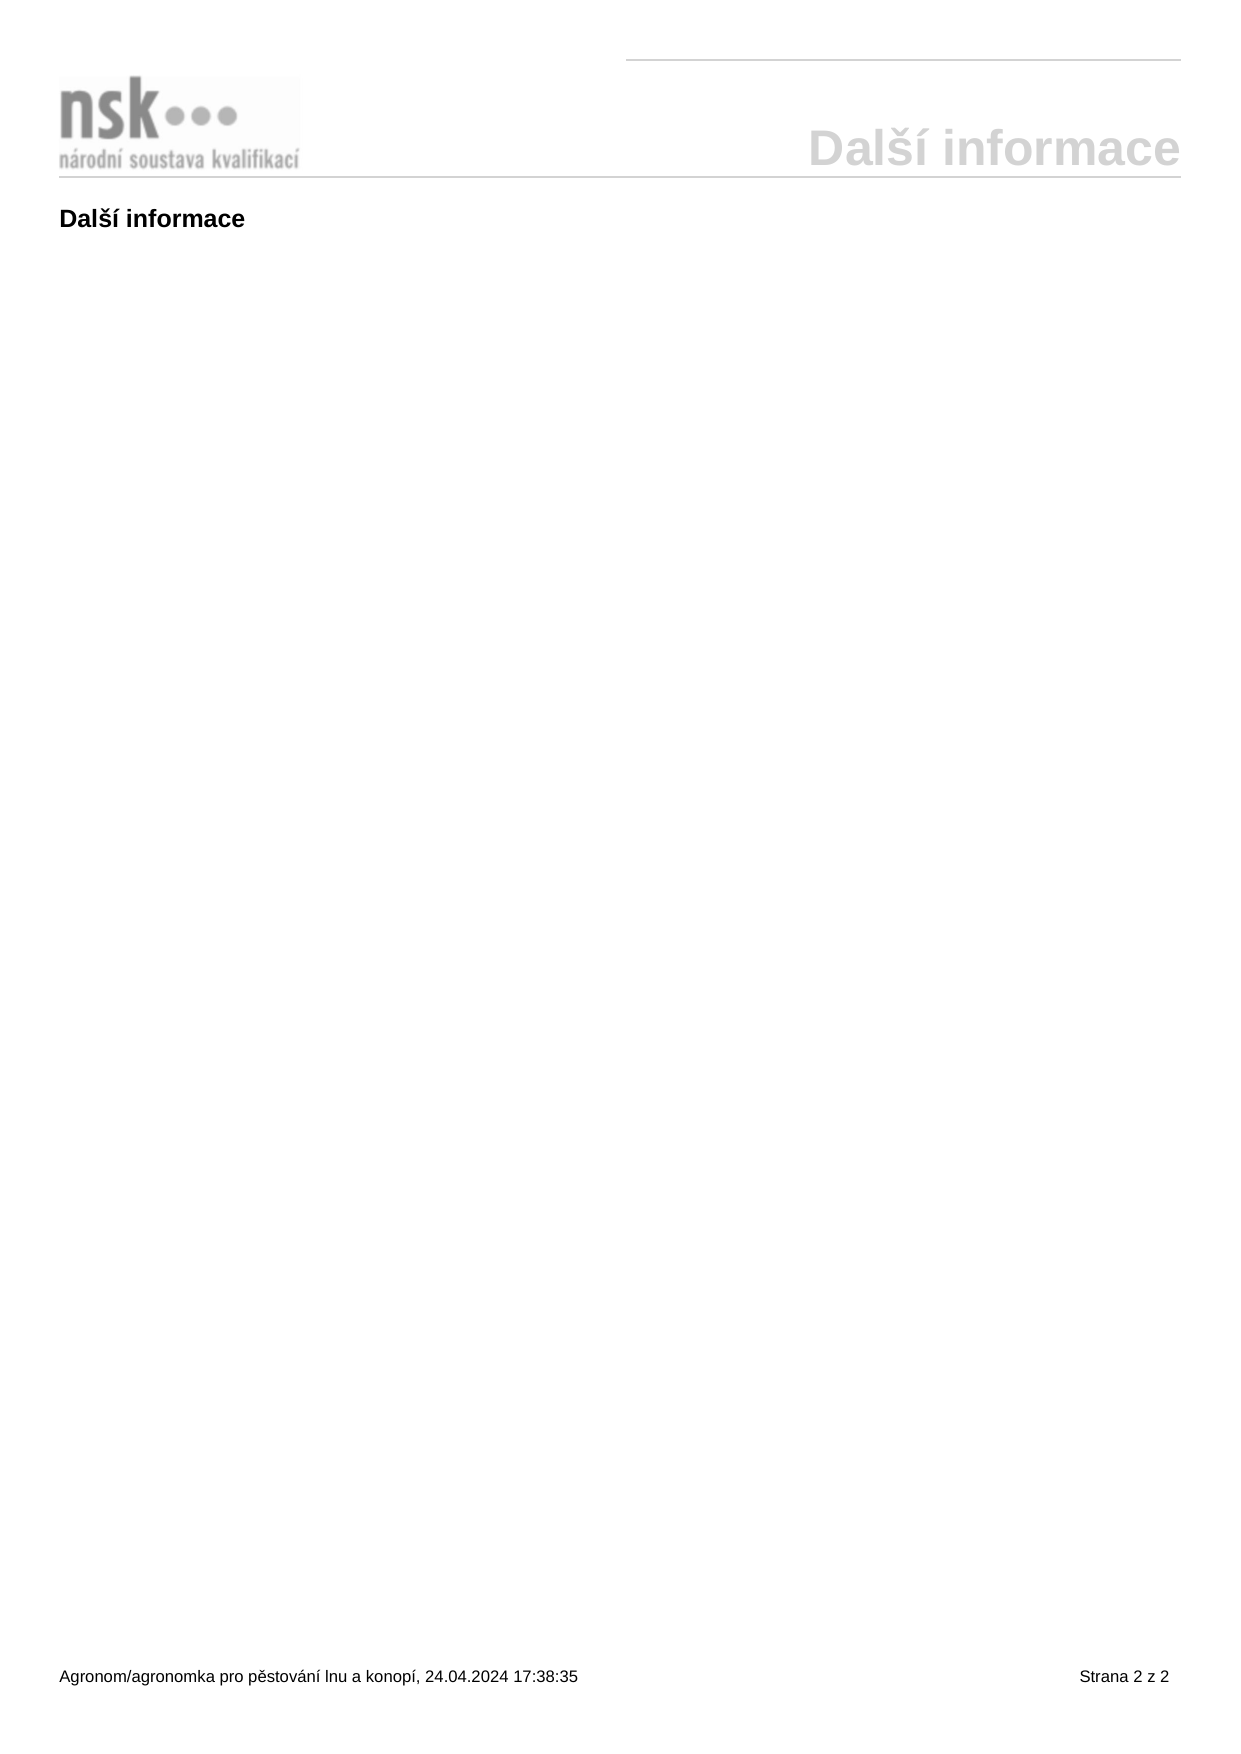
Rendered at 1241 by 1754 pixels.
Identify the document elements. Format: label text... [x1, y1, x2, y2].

table_cell [620, 836, 626, 1136]
table_cell [862, 1397, 1169, 1658]
table_cell [620, 236, 626, 536]
table_cell [1169, 536, 1181, 836]
table_cell [484, 536, 620, 836]
table_cell [626, 536, 862, 836]
table_cell [59, 236, 483, 536]
table_cell Další informace [59, 200, 1181, 236]
table_cell [59, 1136, 483, 1397]
table_cell [626, 194, 862, 200]
table_cell Další informace [626, 61, 1181, 176]
table_cell [59, 178, 1181, 194]
table_cell [626, 836, 862, 1136]
table_cell [1169, 1658, 1181, 1694]
table_cell [59, 836, 483, 1136]
table_cell [862, 194, 1169, 200]
table_cell [1169, 836, 1181, 1136]
table_cell [1169, 194, 1181, 200]
table_cell [59, 194, 483, 200]
table_cell [59, 1397, 483, 1658]
table_cell [1169, 236, 1181, 536]
table_cell [621, 59, 626, 170]
table_cell [626, 236, 862, 536]
table_cell [862, 236, 1169, 536]
table_cell [1169, 1136, 1181, 1397]
table_cell [484, 836, 620, 1136]
table_cell Strana 2 z 2 [862, 1658, 1169, 1694]
table_cell [626, 1397, 862, 1658]
table_cell [484, 194, 620, 200]
table_cell [484, 236, 620, 536]
table_cell [620, 1397, 626, 1658]
table_cell [620, 536, 626, 836]
table_cell [484, 1136, 620, 1397]
table_cell [862, 536, 1169, 836]
table_cell [862, 836, 1169, 1136]
table_cell [484, 171, 620, 176]
table_cell [59, 536, 483, 836]
table_cell [1169, 1397, 1181, 1658]
picture [58, 59, 621, 171]
table_cell [59, 171, 483, 176]
table_cell Agronom/agronomka pro pěstování lnu a konopí, 24.04.2024 17:38:35 [59, 1658, 862, 1694]
table_cell [626, 1136, 862, 1397]
table_cell [484, 1397, 620, 1658]
table_cell [862, 1136, 1169, 1397]
table_cell [620, 1136, 626, 1397]
